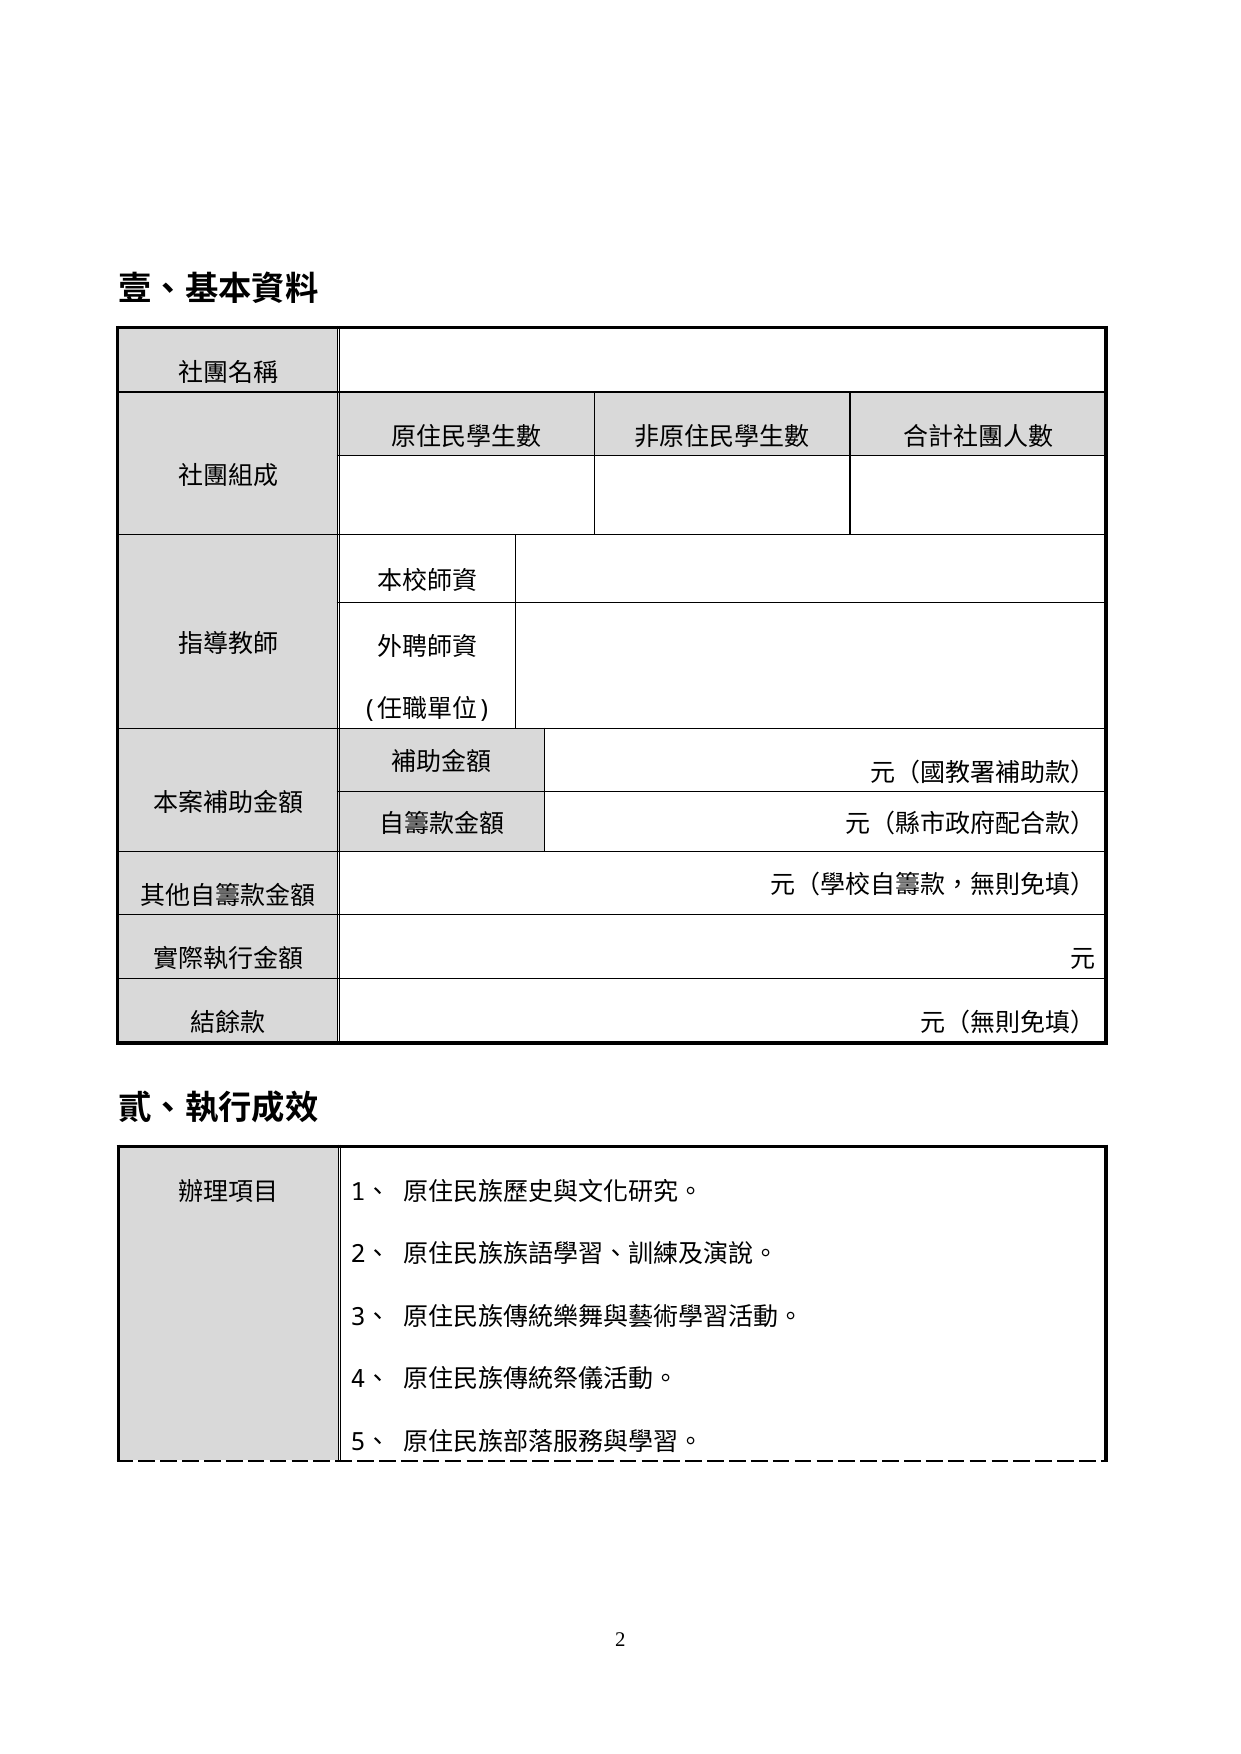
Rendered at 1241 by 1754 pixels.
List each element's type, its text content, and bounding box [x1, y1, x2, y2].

table_cell 本案補助金額 [119, 729, 337, 851]
table_header 社團名稱 [119, 329, 337, 391]
table_cell 自籌款金額 [340, 792, 544, 851]
subtitle 貳、執行成效 [118, 1063, 1122, 1126]
table_cell 社團組成 [119, 393, 337, 534]
table_cell [516, 603, 1104, 728]
table_cell 元（國教署補助款） [545, 729, 1104, 791]
table_cell 補助金額 [340, 729, 544, 791]
table_cell [595, 456, 849, 534]
table_cell [340, 456, 594, 534]
table_cell 實際執行金額 [119, 915, 337, 978]
table_cell 元（縣市政府配合款） [545, 792, 1104, 851]
table_cell 元 [340, 915, 1104, 978]
table_cell [851, 456, 1104, 534]
table_cell 其他自籌款金額 [119, 852, 337, 914]
table_cell 非原住民學生數 [595, 393, 849, 455]
table_cell 原住民學生數 [340, 393, 594, 455]
table_cell 合計社團人數 [851, 393, 1104, 455]
table_header 辦理項目 [120, 1148, 338, 1460]
table_header [340, 329, 1104, 391]
table_header 原住民族歷史與文化研究。 原住民族族語學習、訓練及演說。 原住民族傳統樂舞與藝術學習活動。 原住民族傳統祭儀活動。 原住民族部落服務與學習。 其他具原住民族特色活動；並敘明: [341, 1148, 1104, 1460]
table_cell [516, 535, 1104, 602]
table_cell 本校師資 [340, 535, 515, 602]
table_cell 結餘款 [119, 979, 337, 1041]
table_cell 元（學校自籌款，無則免填） [340, 852, 1104, 914]
table_cell 指導教師 [119, 535, 337, 728]
subtitle 壹、基本資料 [118, 244, 1122, 307]
table_cell 外聘師資 (任職單位) [340, 603, 515, 728]
table_cell 元（無則免填） [340, 979, 1104, 1041]
